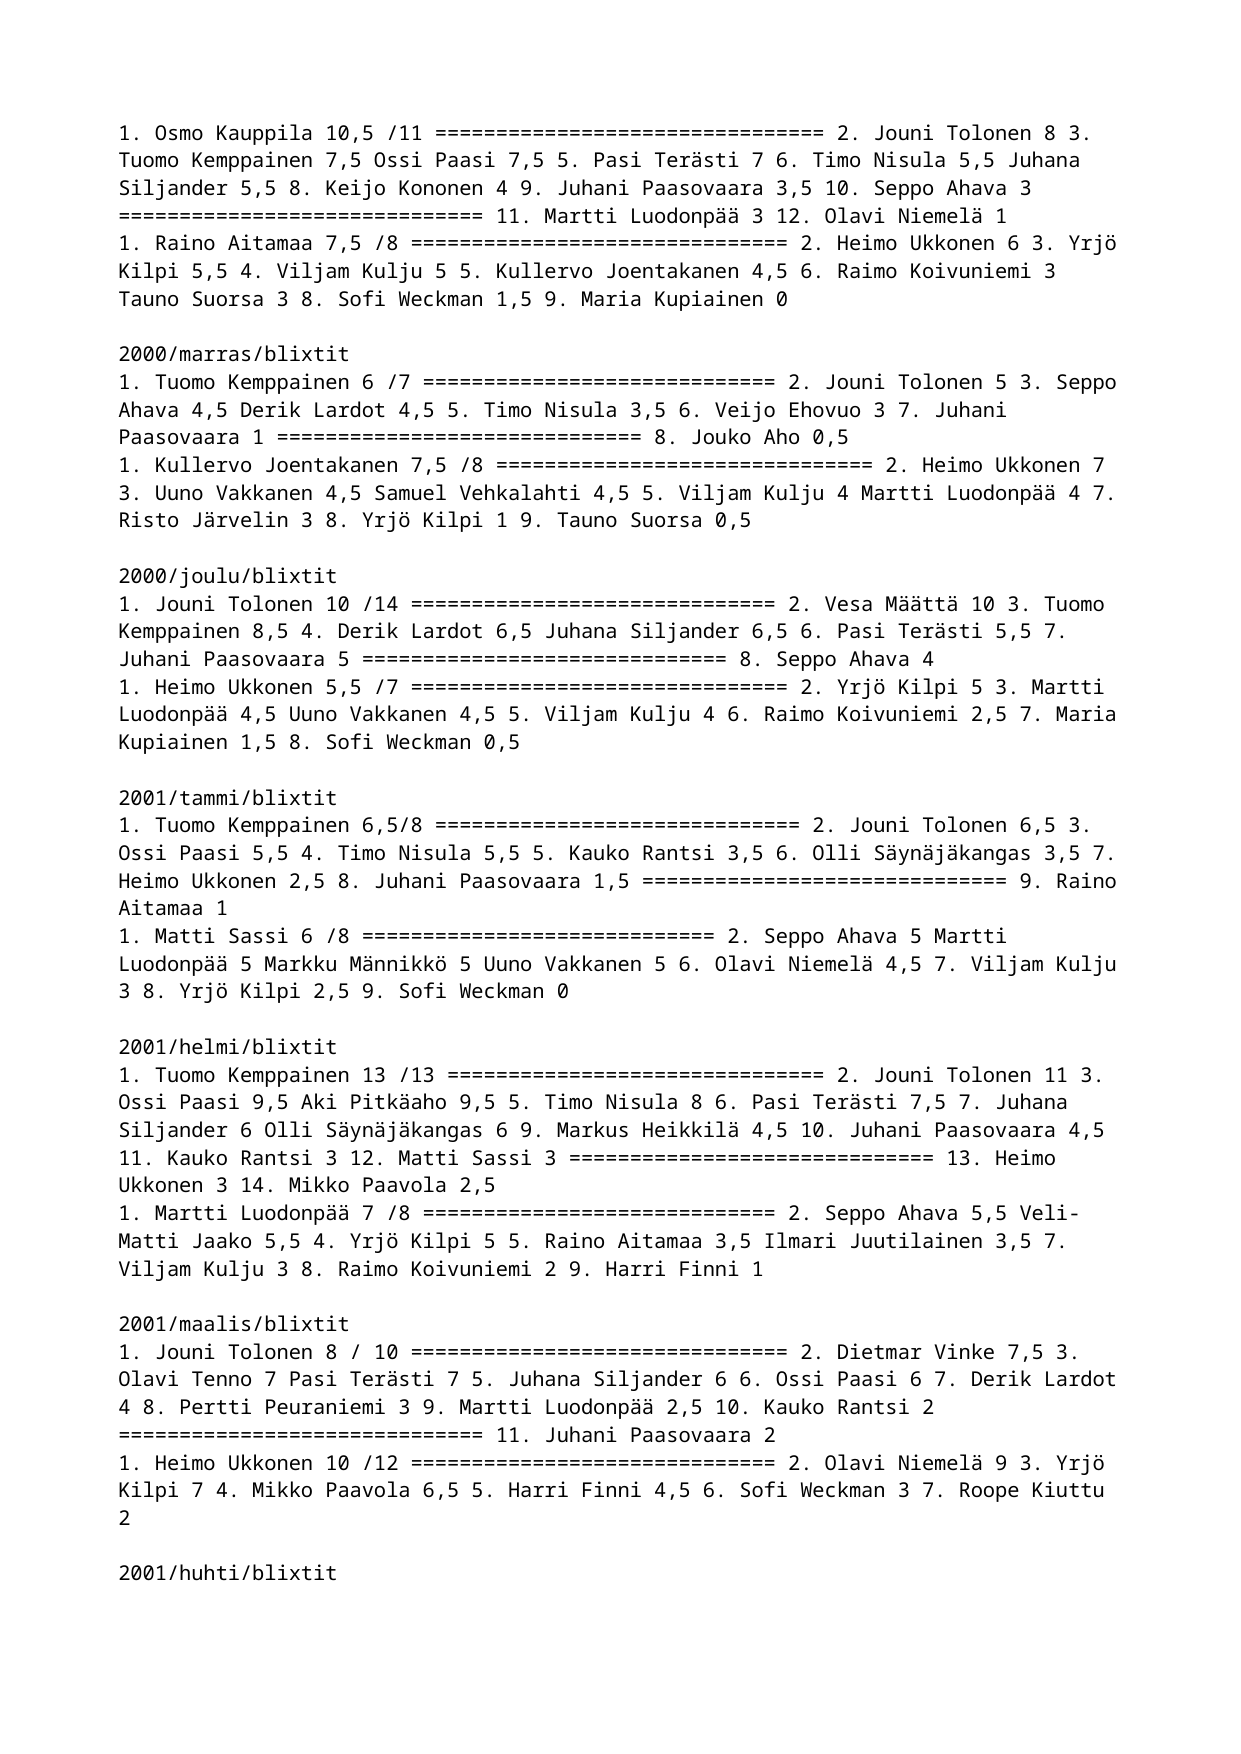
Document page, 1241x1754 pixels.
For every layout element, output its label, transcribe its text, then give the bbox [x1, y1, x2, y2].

text 2001/tammi/blixtit [118, 783, 1122, 811]
text 1. Jouni Tolonen 10 /14 ============================== 2. Vesa Määttä 10 3. Tuomo Kemppainen 8,5 4. Derik Lardot 6,5 Juhana Siljander 6,5 6. Pasi Terästi 5,5 7. Juhani Paasovaara 5 ============================== 8. Seppo Ahava 4 [118, 589, 1122, 672]
text 1. Heimo Ukkonen 5,5 /7 =============================== 2. Yrjö Kilpi 5 3. Martti Luodonpää 4,5 Uuno Vakkanen 4,5 5. Viljam Kulju 4 6. Raimo Koivuniemi 2,5 7. Maria Kupiainen 1,5 8. Sofi Weckman 0,5 [118, 672, 1122, 755]
text 1. Tuomo Kemppainen 13 /13 =============================== 2. Jouni Tolonen 11 3. Ossi Paasi 9,5 Aki Pitkäaho 9,5 5. Timo Nisula 8 6. Pasi Terästi 7,5 7. Juhana Siljander 6 Olli Säynäjäkangas 6 9. Markus Heikkilä 4,5 10. Juhani Paasovaara 4,5 11. Kauko Rantsi 3 12. Matti Sassi 3 ============================== 13. Heimo Ukkonen 3 14. Mikko Paavola 2,5 [118, 1060, 1122, 1199]
text 1. Tuomo Kemppainen 6 /7 ============================= 2. Jouni Tolonen 5 3. Seppo Ahava 4,5 Derik Lardot 4,5 5. Timo Nisula 3,5 6. Veijo Ehovuo 3 7. Juhani Paasovaara 1 ============================== 8. Jouko Aho 0,5 [118, 367, 1122, 451]
text 1. Heimo Ukkonen 10 /12 ============================== 2. Olavi Niemelä 9 3. Yrjö Kilpi 7 4. Mikko Paavola 6,5 5. Harri Finni 4,5 6. Sofi Weckman 3 7. Roope Kiuttu 2 [118, 1448, 1122, 1531]
text 2001/helmi/blixtit [118, 1032, 1122, 1060]
text 1. Tuomo Kemppainen 6,5/8 ============================== 2. Jouni Tolonen 6,5 3. Ossi Paasi 5,5 4. Timo Nisula 5,5 5. Kauko Rantsi 3,5 6. Olli Säynäjäkangas 3,5 7. Heimo Ukkonen 2,5 8. Juhani Paasovaara 1,5 ============================== 9. Raino Aitamaa 1 [118, 811, 1122, 922]
text 2000/marras/blixtit [118, 340, 1122, 367]
text 1. Osmo Kauppila 10,5 /11 ================================ 2. Jouni Tolonen 8 3. Tuomo Kemppainen 7,5 Ossi Paasi 7,5 5. Pasi Terästi 7 6. Timo Nisula 5,5 Juhana Siljander 5,5 8. Keijo Kononen 4 9. Juhani Paasovaara 3,5 10. Seppo Ahava 3 ============================== 11. Martti Luodonpää 3 12. Olavi Niemelä 1 [118, 118, 1122, 229]
text 2001/maalis/blixtit [118, 1309, 1122, 1337]
text 1. Raino Aitamaa 7,5 /8 =============================== 2. Heimo Ukkonen 6 3. Yrjö Kilpi 5,5 4. Viljam Kulju 5 5. Kullervo Joentakanen 4,5 6. Raimo Koivuniemi 3 Tauno Suorsa 3 8. Sofi Weckman 1,5 9. Maria Kupiainen 0 [118, 229, 1122, 312]
text 1. Kullervo Joentakanen 7,5 /8 =============================== 2. Heimo Ukkonen 7 3. Uuno Vakkanen 4,5 Samuel Vehkalahti 4,5 5. Viljam Kulju 4 Martti Luodonpää 4 7. Risto Järvelin 3 8. Yrjö Kilpi 1 9. Tauno Suorsa 0,5 [118, 451, 1122, 534]
text 1. Jouni Tolonen 8 / 10 =============================== 2. Dietmar Vinke 7,5 3. Olavi Tenno 7 Pasi Terästi 7 5. Juhana Siljander 6 6. Ossi Paasi 6 7. Derik Lardot 4 8. Pertti Peuraniemi 3 9. Martti Luodonpää 2,5 10. Kauko Rantsi 2 ============================== 11. Juhani Paasovaara 2 [118, 1337, 1122, 1448]
text 1. Martti Luodonpää 7 /8 ============================= 2. Seppo Ahava 5,5 Veli-Matti Jaako 5,5 4. Yrjö Kilpi 5 5. Raino Aitamaa 3,5 Ilmari Juutilainen 3,5 7. Viljam Kulju 3 8. Raimo Koivuniemi 2 9. Harri Finni 1 [118, 1199, 1122, 1282]
text 2001/huhti/blixtit [118, 1559, 1122, 1587]
text 1. Matti Sassi 6 /8 ============================= 2. Seppo Ahava 5 Martti Luodonpää 5 Markku Männikkö 5 Uuno Vakkanen 5 6. Olavi Niemelä 4,5 7. Viljam Kulju 3 8. Yrjö Kilpi 2,5 9. Sofi Weckman 0 [118, 922, 1122, 1005]
text 2000/joulu/blixtit [118, 561, 1122, 589]
